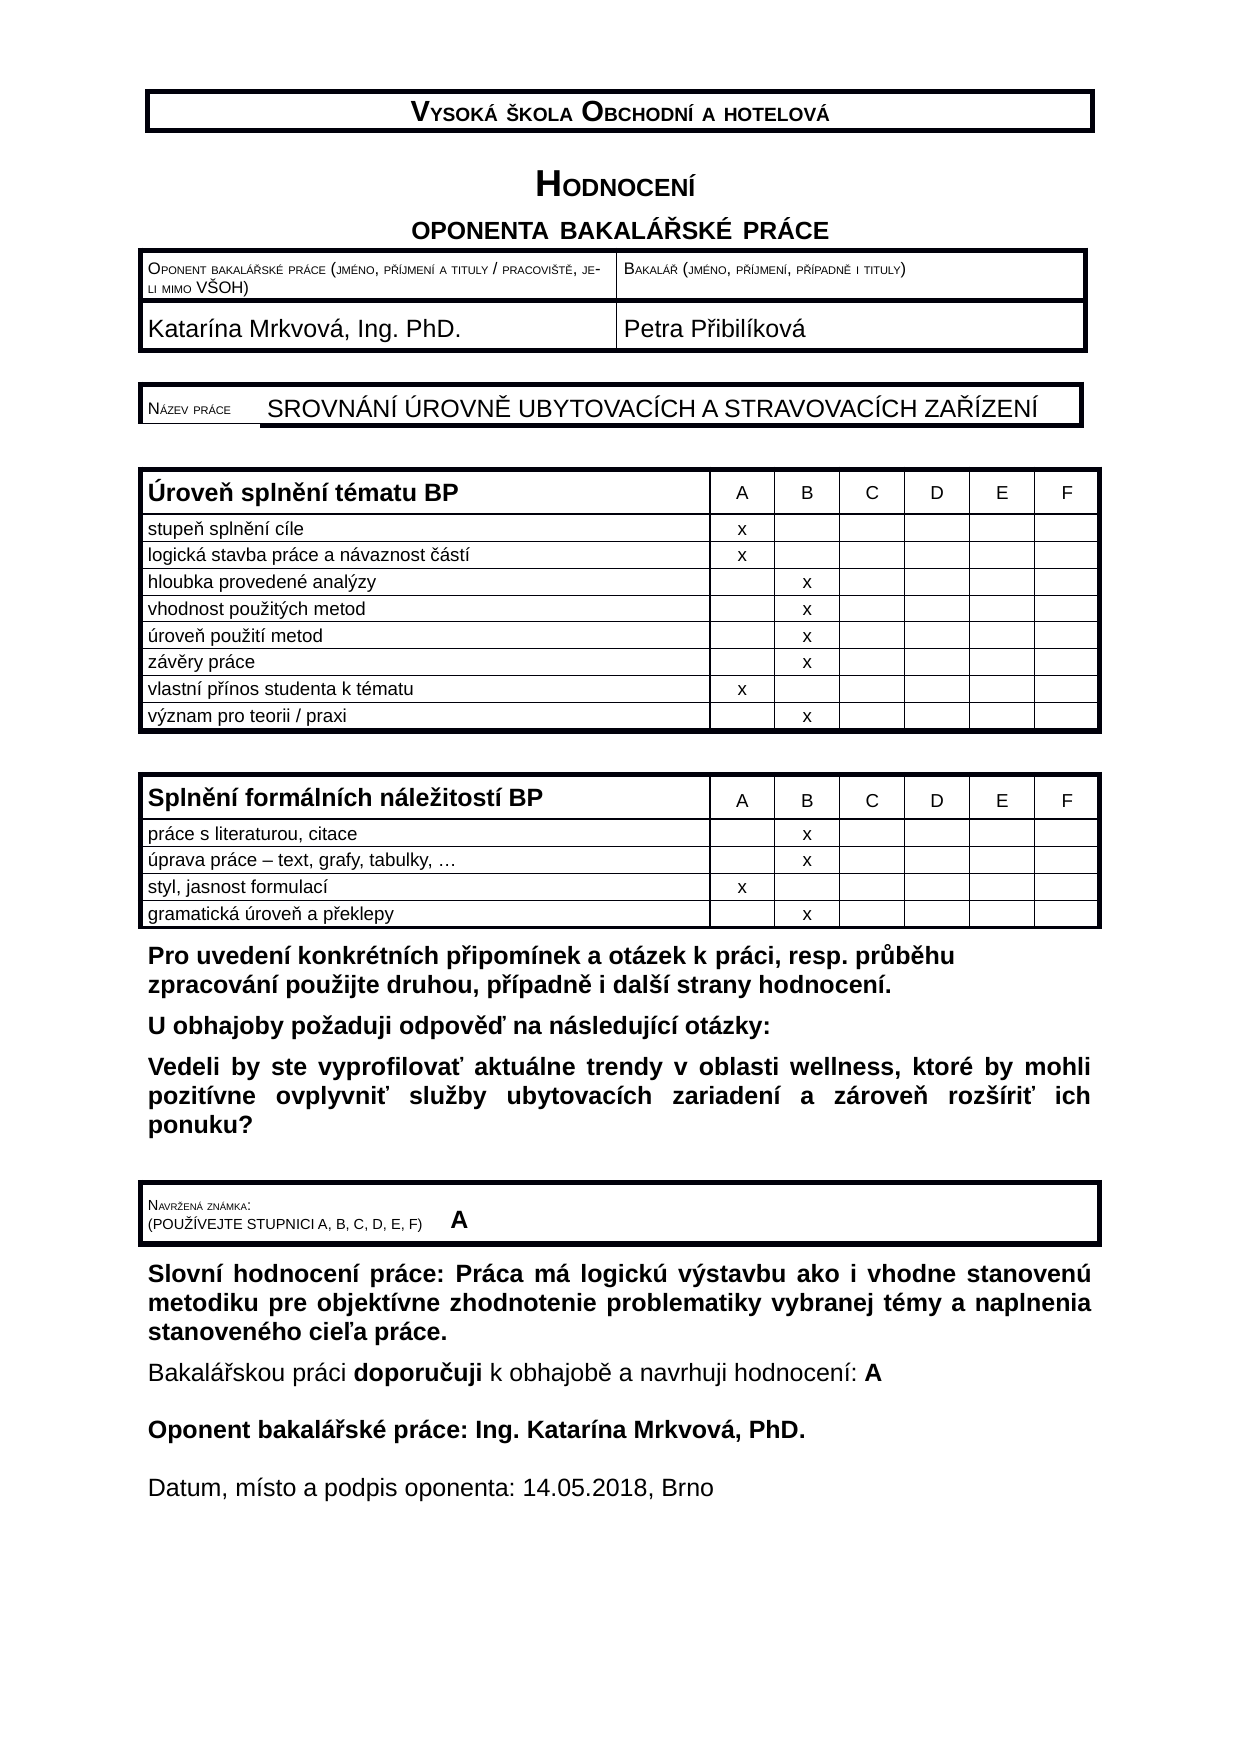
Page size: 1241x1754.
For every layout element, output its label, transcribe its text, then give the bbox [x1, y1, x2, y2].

table_cell [840, 649, 904, 675]
table_cell [840, 874, 904, 900]
table_cell [970, 622, 1034, 648]
text oponenta bakalářské práce [148, 204, 1092, 248]
table_cell [775, 676, 839, 702]
text Datum, místo a podpis oponenta: 14.05.2018, Brno [148, 1473, 1092, 1502]
table_cell [711, 649, 774, 675]
table_cell [840, 542, 904, 568]
table_cell Petra Přibilíková [617, 303, 1083, 348]
table_cell [775, 874, 839, 900]
table_cell x [711, 676, 774, 702]
table_cell x [775, 847, 839, 873]
table_cell [840, 901, 904, 926]
table_cell [840, 569, 904, 594]
table_cell x [711, 874, 774, 900]
table_cell [905, 596, 969, 621]
table_header E [970, 472, 1034, 513]
table_header F [1035, 777, 1097, 818]
table_cell [905, 847, 969, 873]
table_cell [711, 569, 774, 594]
table_cell [905, 542, 969, 568]
text Vedeli by ste vyprofilovať aktuálne trendy v oblasti wellness, ktoré by mohli pozitívne ovplyvniť služby ubytovacích zariadení a zároveň rozšíriť ich ponuku? [148, 1052, 1092, 1138]
text Slovní hodnocení práce: Práca má logickú výstavbu ako i vhodne stanovenú metodiku pre objektívne zhodnotenie problematiky vybranej témy a naplnenia stanoveného cieľa práce. [148, 1259, 1092, 1345]
table_cell [840, 515, 904, 541]
table_cell [970, 901, 1034, 926]
table_cell [905, 820, 969, 846]
table_cell práce s literaturou, citace [143, 820, 709, 846]
table_cell [1035, 901, 1097, 926]
table_header B [775, 472, 839, 513]
table_cell závěry práce [143, 649, 709, 675]
table_cell [711, 847, 774, 873]
table_header Bakalář (jméno, příjmení, případně i tituly) [617, 253, 1083, 298]
table_cell [775, 515, 839, 541]
table_cell [840, 847, 904, 873]
table_header A [711, 472, 774, 513]
table_cell [970, 542, 1034, 568]
table_header C [840, 777, 904, 818]
table_cell úprava práce – text, grafy, tabulky, … [143, 847, 709, 873]
table_cell [1035, 676, 1097, 702]
table_cell x [711, 515, 774, 541]
table_cell stupeň splnění cíle [143, 515, 709, 541]
table_cell [970, 847, 1034, 873]
table_cell logická stavba práce a návaznost částí [143, 542, 709, 568]
table_cell gramatická úroveň a překlepy [143, 901, 709, 926]
table_cell [711, 901, 774, 926]
table_header C [840, 472, 904, 513]
table_cell [840, 596, 904, 621]
table_cell [970, 569, 1034, 594]
table_cell [840, 820, 904, 846]
table_cell [1035, 703, 1097, 728]
table_cell [1035, 596, 1097, 621]
table_cell x [711, 542, 774, 568]
table_cell x [775, 901, 839, 926]
table_cell [840, 622, 904, 648]
table_cell [905, 622, 969, 648]
table_cell [970, 874, 1034, 900]
table_cell vhodnost použitých metod [143, 596, 709, 621]
table_header A [711, 777, 774, 818]
table_cell x [775, 649, 839, 675]
table_cell vlastní přínos studenta k tématu [143, 676, 709, 702]
text Pro uvedení konkrétních připomínek a otázek k práci, resp. průběhu zpracování použijte druhou, případně i další strany hodnocení. [148, 941, 1092, 998]
table_cell [711, 596, 774, 621]
table_cell [1035, 874, 1097, 900]
table_cell [1035, 542, 1097, 568]
table_cell [905, 569, 969, 594]
table_cell [1035, 622, 1097, 648]
table_cell [1035, 820, 1097, 846]
text U obhajoby požaduji odpověď na následující otázky: [148, 1011, 1092, 1040]
table_header E [970, 777, 1034, 818]
table_cell [905, 649, 969, 675]
table_cell [711, 622, 774, 648]
table_cell [970, 596, 1034, 621]
table_header Úroveň splnění tématu BP [143, 472, 709, 513]
table_header F [1035, 472, 1097, 513]
table_cell [970, 703, 1034, 728]
table_header Splnění formálních náležitostí BP [143, 777, 709, 818]
table_cell význam pro teorii / praxi [143, 703, 709, 728]
table_header D [905, 472, 969, 513]
table_cell [840, 703, 904, 728]
table_header SROVNÁNÍ ÚROVNĚ UBYTOVACÍCH A STRAVOVACÍCH ZAŘÍZENÍ [260, 387, 1079, 423]
text Bakalářskou práci doporučuji k obhajobě a navrhuji hodnocení: A [148, 1358, 1092, 1387]
table_cell Katarína Mrkvová, Ing. PhD. [143, 303, 616, 348]
table_cell [775, 542, 839, 568]
table_cell [970, 515, 1034, 541]
table_header Vysoká škola Obchodní a hotelová [150, 94, 1090, 127]
table_cell [905, 901, 969, 926]
table_cell x [775, 569, 839, 594]
table_cell [711, 820, 774, 846]
table_cell úroveň použití metod [143, 622, 709, 648]
text Oponent bakalářské práce: Ing. Katarína Mrkvová, PhD. [148, 1415, 1092, 1444]
table_cell x [775, 703, 839, 728]
table_header Oponent bakalářské práce (jméno, příjmení a tituly / pracoviště, je-li mimo VŠOH) [143, 253, 616, 298]
table_cell hloubka provedené analýzy [143, 569, 709, 594]
table_cell [970, 676, 1034, 702]
table_cell [1035, 649, 1097, 675]
table_header Navržená známka: (POUŽÍVEJTE STUPNICI A, B, C, D, E, F) [143, 1185, 443, 1241]
table_cell x [775, 596, 839, 621]
table_cell [711, 703, 774, 728]
table_cell [905, 676, 969, 702]
table_cell [1035, 569, 1097, 594]
table_cell x [775, 622, 839, 648]
table_header B [775, 777, 839, 818]
table_cell [840, 676, 904, 702]
table_cell [905, 874, 969, 900]
table_cell [1035, 847, 1097, 873]
table_header D [905, 777, 969, 818]
table_cell [970, 649, 1034, 675]
table_cell [905, 703, 969, 728]
table_cell [905, 515, 969, 541]
table_cell [1035, 515, 1097, 541]
text Hodnocení [148, 161, 1092, 204]
table_header Název práce [143, 387, 259, 423]
table_header A [443, 1185, 1097, 1241]
table_cell x [775, 820, 839, 846]
table_cell styl, jasnost formulací [143, 874, 709, 900]
table_cell [970, 820, 1034, 846]
